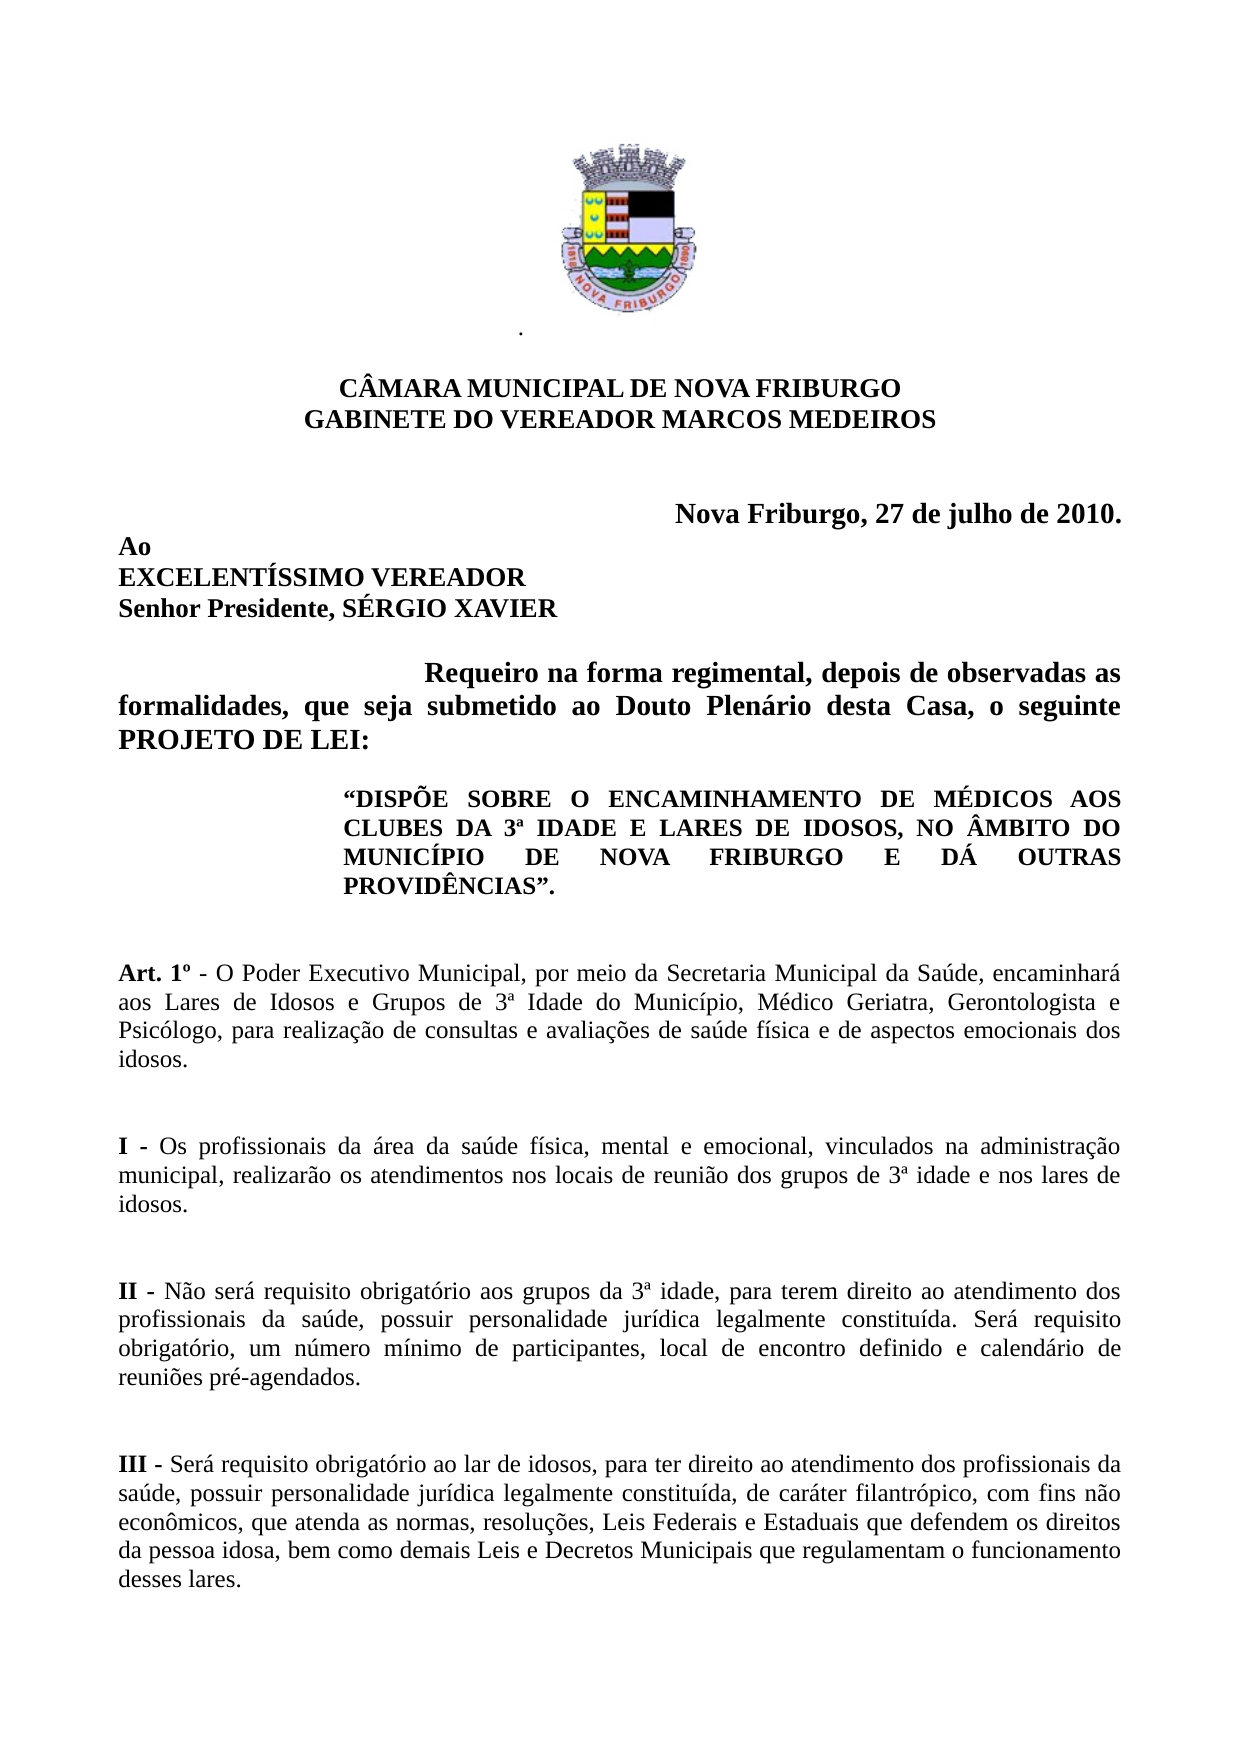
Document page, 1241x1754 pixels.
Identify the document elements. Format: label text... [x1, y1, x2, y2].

text “DISPÕE SOBRE O ENCAMINHAMENTO DE MÉDICOS AOS CLUBES DA 3ª IDADE E LARES DE IDOSOS, NO ÂMBITO DO MUNICÍPIO DE NOVA FRIBURGO E DÁ OUTRAS PROVIDÊNCIAS”. [343, 784, 1122, 899]
text III - Será requisito obrigatório ao lar de idosos, para ter direito ao atendimento dos profissionais da saúde, possuir personalidade jurídica legalmente constituída, de caráter filantrópico, com fins não econômicos, que atenda as normas, resoluções, Leis Federais e Estaduais que defendem os direitos da pessoa idosa, bem como demais Leis e Decretos Municipais que regulamentam o funcionamento desses lares. [118, 1449, 1122, 1593]
text I - Os profissionais da área da saúde física, mental e emocional, vinculados na administração municipal, realizarão os atendimentos nos locais de reunião dos grupos de 3ª idade e nos lares de idosos. [118, 1131, 1122, 1217]
text II - Não será requisito obrigatório aos grupos da 3ª idade, para terem direito ao atendimento dos profissionais da saúde, possuir personalidade jurídica legalmente constituída. Será requisito obrigatório, um número mínimo de participantes, local de encontro definido e calendário de reuniões pré-agendados. [118, 1276, 1122, 1391]
text EXCELENTÍSSIMO VEREADOR [118, 561, 1122, 592]
text Requeiro na forma regimental, depois de observadas as formalidades, que seja submetido ao Douto Plenário desta Casa, o seguinte PROJETO DE LEI: [118, 655, 1122, 755]
text CÂMARA MUNICIPAL DE NOVA FRIBURGO [118, 372, 1122, 403]
text Ao [118, 530, 1122, 561]
text Nova Friburgo, 27 de julho de 2010. [118, 497, 1122, 530]
text Art. 1º - O Poder Executivo Municipal, por meio da Secretaria Municipal da Saúde, encaminhará aos Lares de Idosos e Grupos de 3ª Idade do Município, Médico Geriatra, Gerontologista e Psicólogo, para realização de consultas e avaliações de saúde física e de aspectos emocionais dos idosos. [118, 958, 1122, 1073]
picture [540, 127, 706, 327]
text Senhor Presidente, SÉRGIO XAVIER [118, 592, 1122, 623]
text GABINETE DO VEREADOR MARCOS MEDEIROS [118, 403, 1122, 434]
text . [118, 118, 1122, 341]
